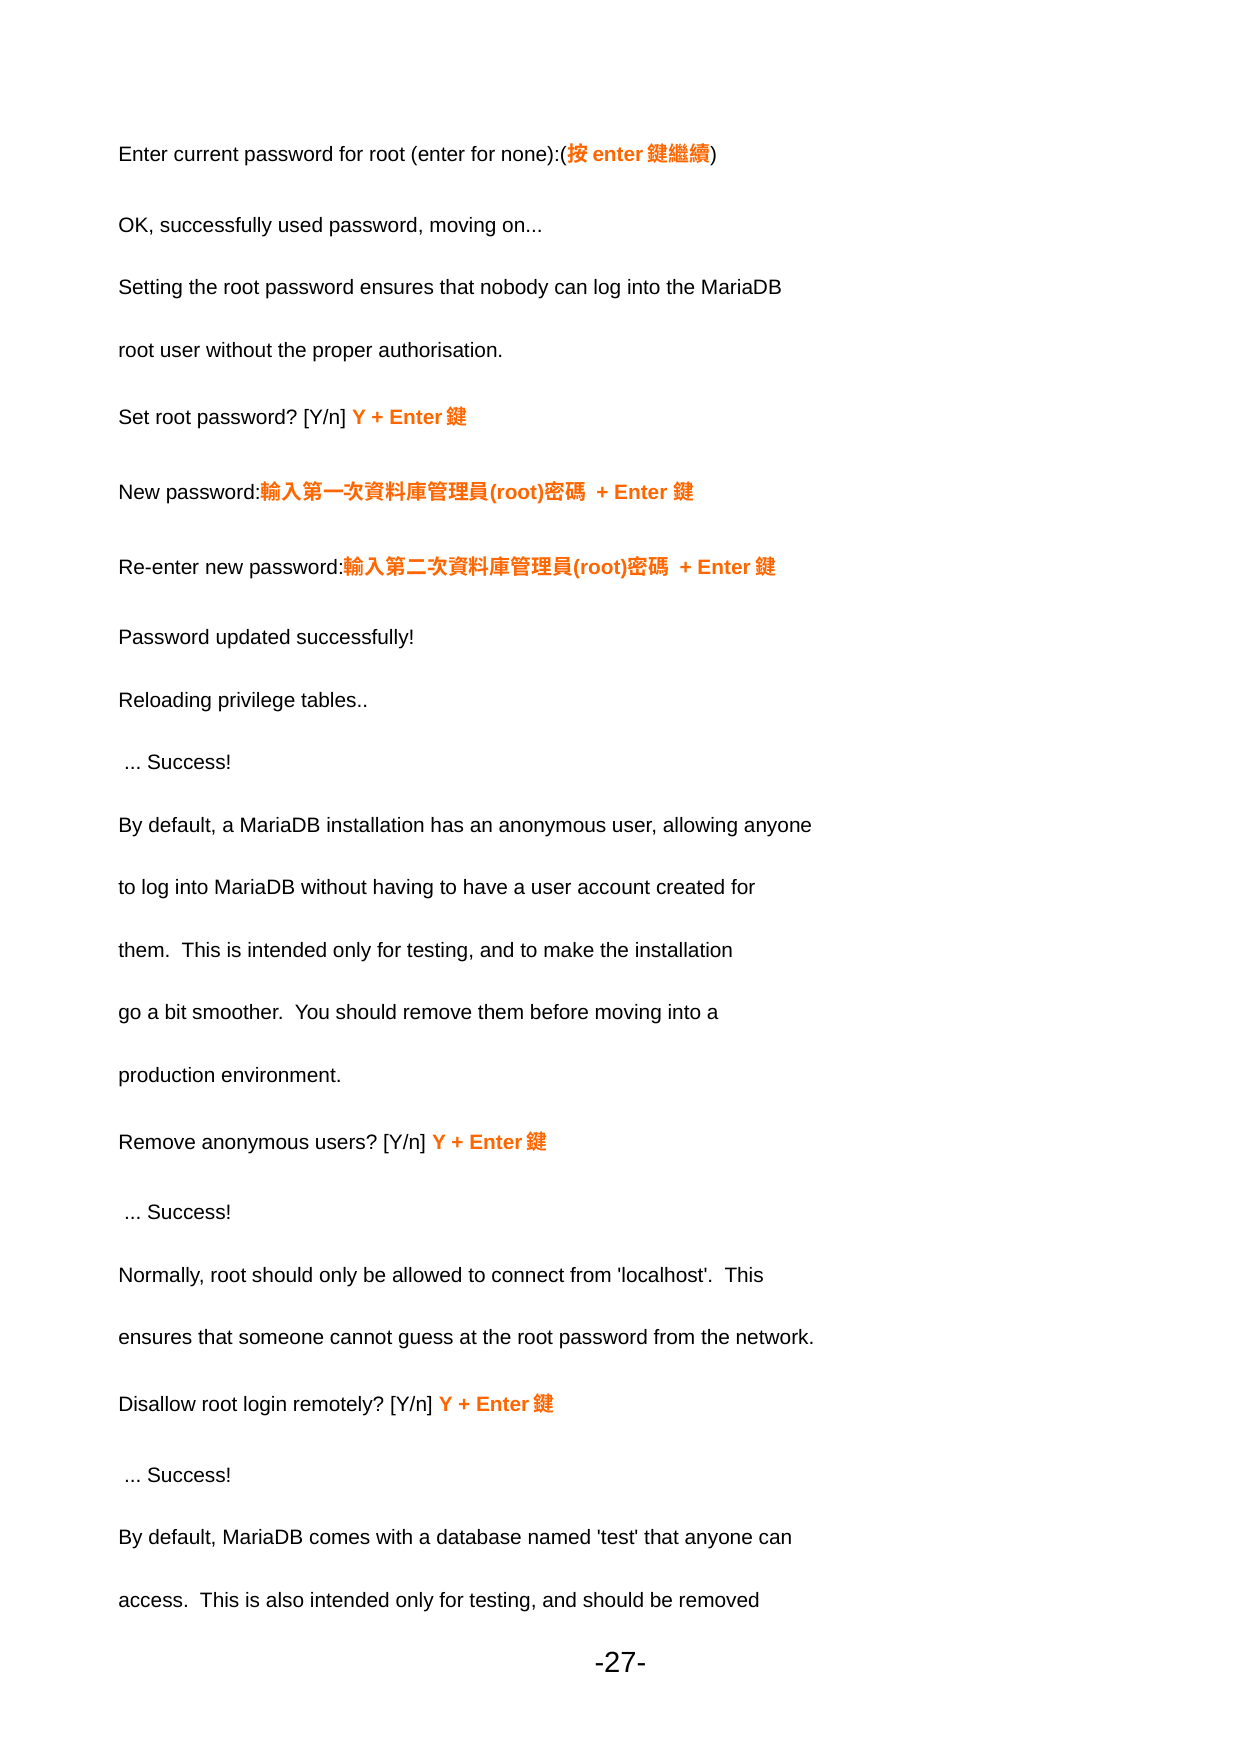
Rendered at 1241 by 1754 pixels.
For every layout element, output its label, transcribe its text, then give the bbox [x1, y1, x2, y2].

text Disallow root login remotely? [Y/n] Y + Enter鍵 [118, 1387, 1152, 1418]
text to log into MariaDB without having to have a user account created for [118, 875, 1152, 899]
text Normally, root should only be allowed to connect from 'localhost'. This [118, 1262, 1152, 1286]
text ... Success! [118, 750, 1152, 774]
text Set root password? [Y/n] Y + Enter鍵 [118, 400, 1152, 430]
text By default, a MariaDB installation has an anonymous user, allowing anyone [118, 812, 1152, 836]
text Setting the root password ensures that nobody can log into the MariaDB [118, 275, 1152, 299]
text go a bit smoother. You should remove them before moving into a [118, 1000, 1152, 1024]
text Remove anonymous users? [Y/n] Y + Enter鍵 [118, 1125, 1152, 1155]
text ensures that someone cannot guess at the root password from the network. [118, 1325, 1152, 1349]
text Password updated successfully! [118, 625, 1152, 649]
text By default, MariaDB comes with a database named 'test' that anyone can [118, 1525, 1152, 1549]
text production environment. [118, 1062, 1152, 1086]
text OK, successfully used password, moving on... [118, 212, 1152, 236]
text ... Success! [118, 1200, 1152, 1224]
text ... Success! [118, 1462, 1152, 1486]
text Reloading privilege tables.. [118, 687, 1152, 711]
text Re-enter new password:輸入第二次資料庫管理員(root)密碼 + Enter鍵 [118, 550, 1152, 580]
text Enter current password for root (enter for none):(按enter鍵繼續) [118, 137, 1152, 168]
text root user without the proper authorisation. [118, 337, 1152, 361]
text access. This is also intended only for testing, and should be removed [118, 1587, 1152, 1611]
text them. This is intended only for testing, and to make the installation [118, 937, 1152, 961]
text New password:輸入第一次資料庫管理員(root)密碼 + Enter 鍵 [118, 475, 1152, 505]
